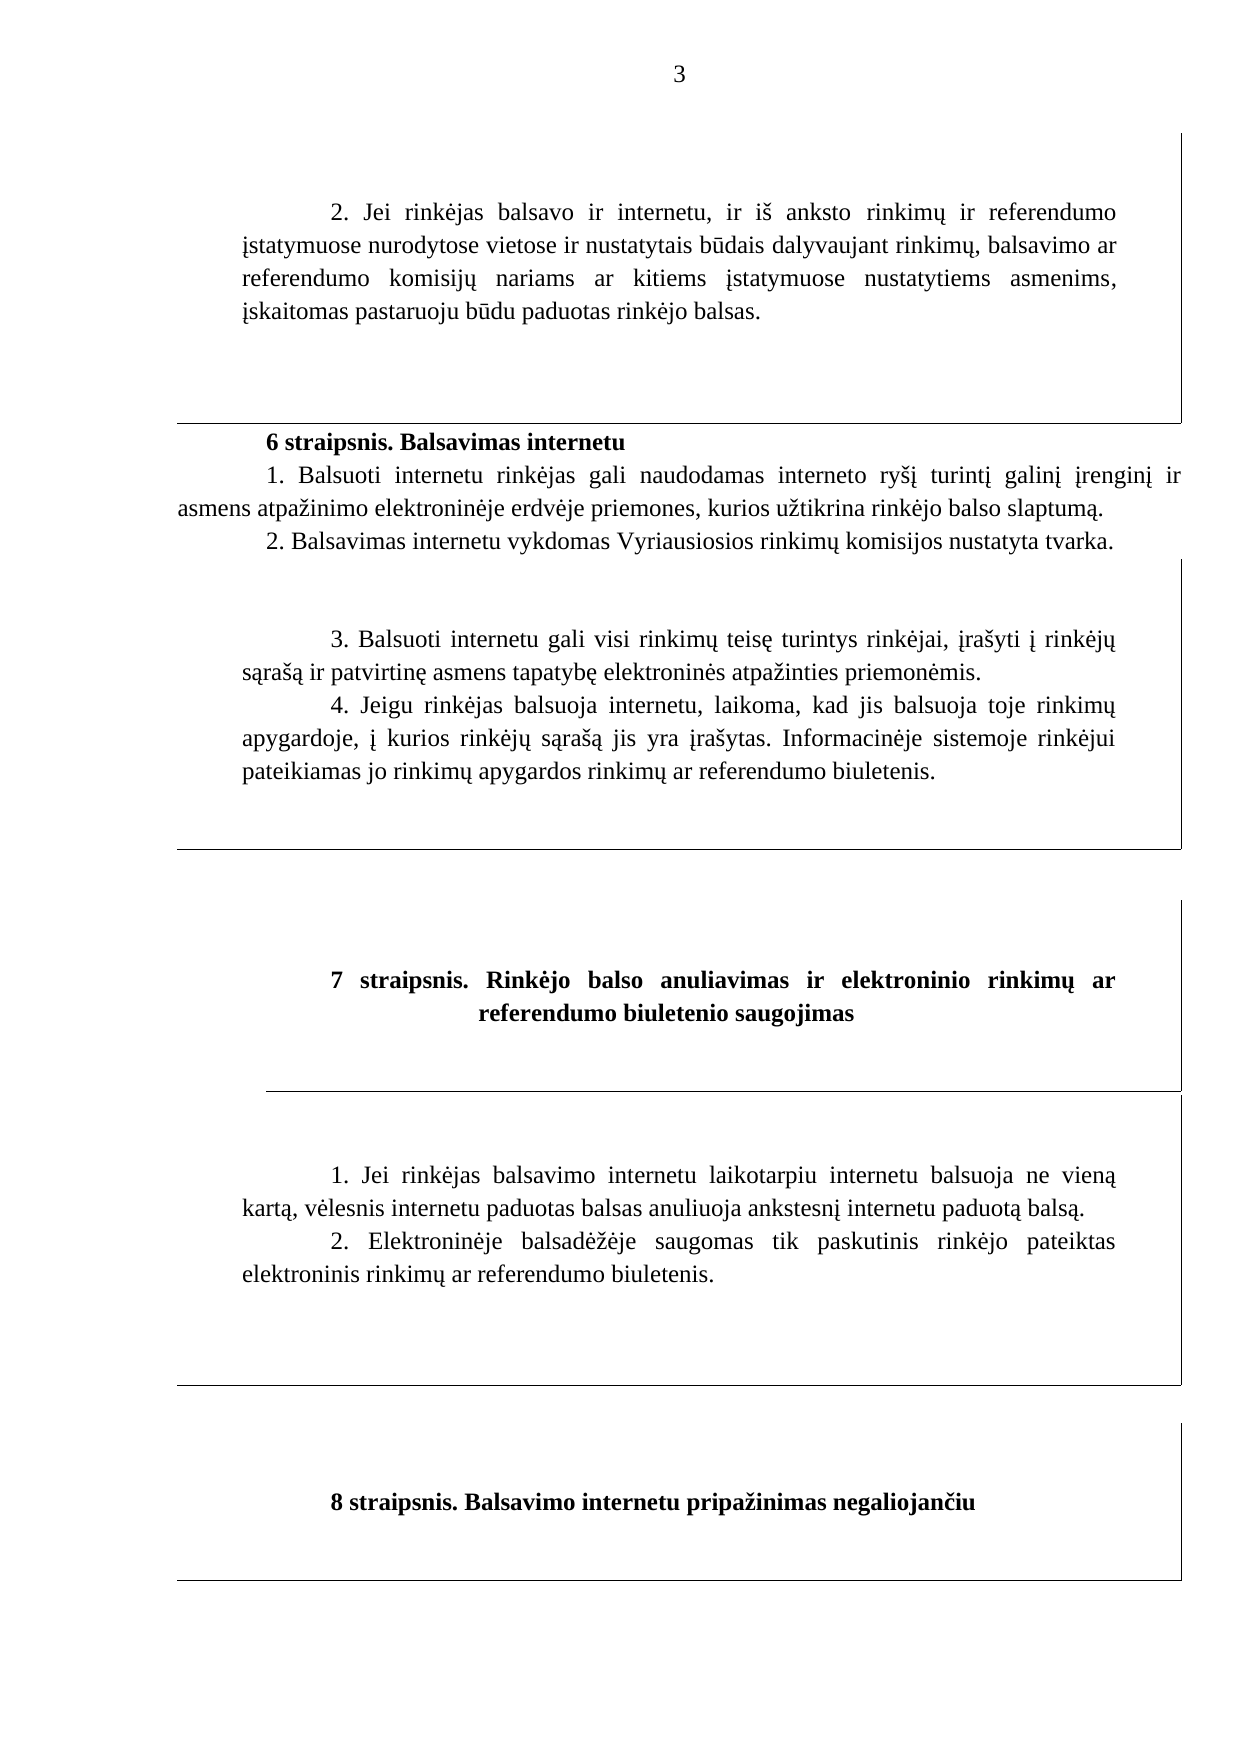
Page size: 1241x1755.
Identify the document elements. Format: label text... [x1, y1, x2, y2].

text 2. Balsavimas internetu vykdomas Vyriausiosios rinkimų komisijos nustatyta tvarka. [177, 526, 1181, 555]
text 1. Balsuoti internetu rinkėjas gali naudodamas interneto ryšį turintį galinį įrenginį ir asmens atpažinimo elektroninėje erdvėje priemones, kurios užtikrina rinkėjo balso slaptumą. [177, 460, 1181, 522]
text 2. Jei rinkėjas balsavo ir internetu, ir iš anksto rinkimų ir referendumo įstatymuose nurodytose vietose ir nustatytais būdais dalyvaujant rinkimų, balsavimo ar referendumo komisijų nariams ar kitiems įstatymuose nustatytiems asmenims, įskaitomas pastaruoju būdu paduotas rinkėjo balsas. [177, 133, 1181, 325]
text 2. Elektroninėje balsadėžėje saugomas tik paskutinis rinkėjo pateiktas elektroninis rinkimų ar referendumo biuletenis. [177, 1161, 1181, 1288]
text 3. Balsuoti internetu gali visi rinkimų teisę turintys rinkėjai, įrašyti į rinkėjų sąrašą ir patvirtinę asmens tapatybę elektroninės atpažinties priemonėmis. [177, 559, 1181, 625]
text 1. Jei rinkėjas balsavimo internetu laikotarpiu internetu balsuoja ne vieną kartą, vėlesnis internetu paduotas balsas anuliuoja ankstesnį internetu paduotą balsą. [177, 1095, 1181, 1161]
text 7 straipsnis. Rinkėjo balso anuliavimas ir elektroninio rinkimų ar referendumo biuletenio saugojimas [266, 900, 1181, 1091]
text 4. Jeigu rinkėjas balsuoja internetu, laikoma, kad jis balsuoja toje rinkimų apygardoje, į kurios rinkėjų sąrašą jis yra įrašytas. Informacinėje sistemoje rinkėjui pateikiamas jo rinkimų apygardos rinkimų ar referendumo biuletenis. [177, 625, 1181, 849]
text 6 straipsnis. Balsavimas internetu [177, 427, 1181, 456]
text 8 straipsnis. Balsavimo internetu pripažinimas negaliojančiu [177, 1423, 1181, 1580]
